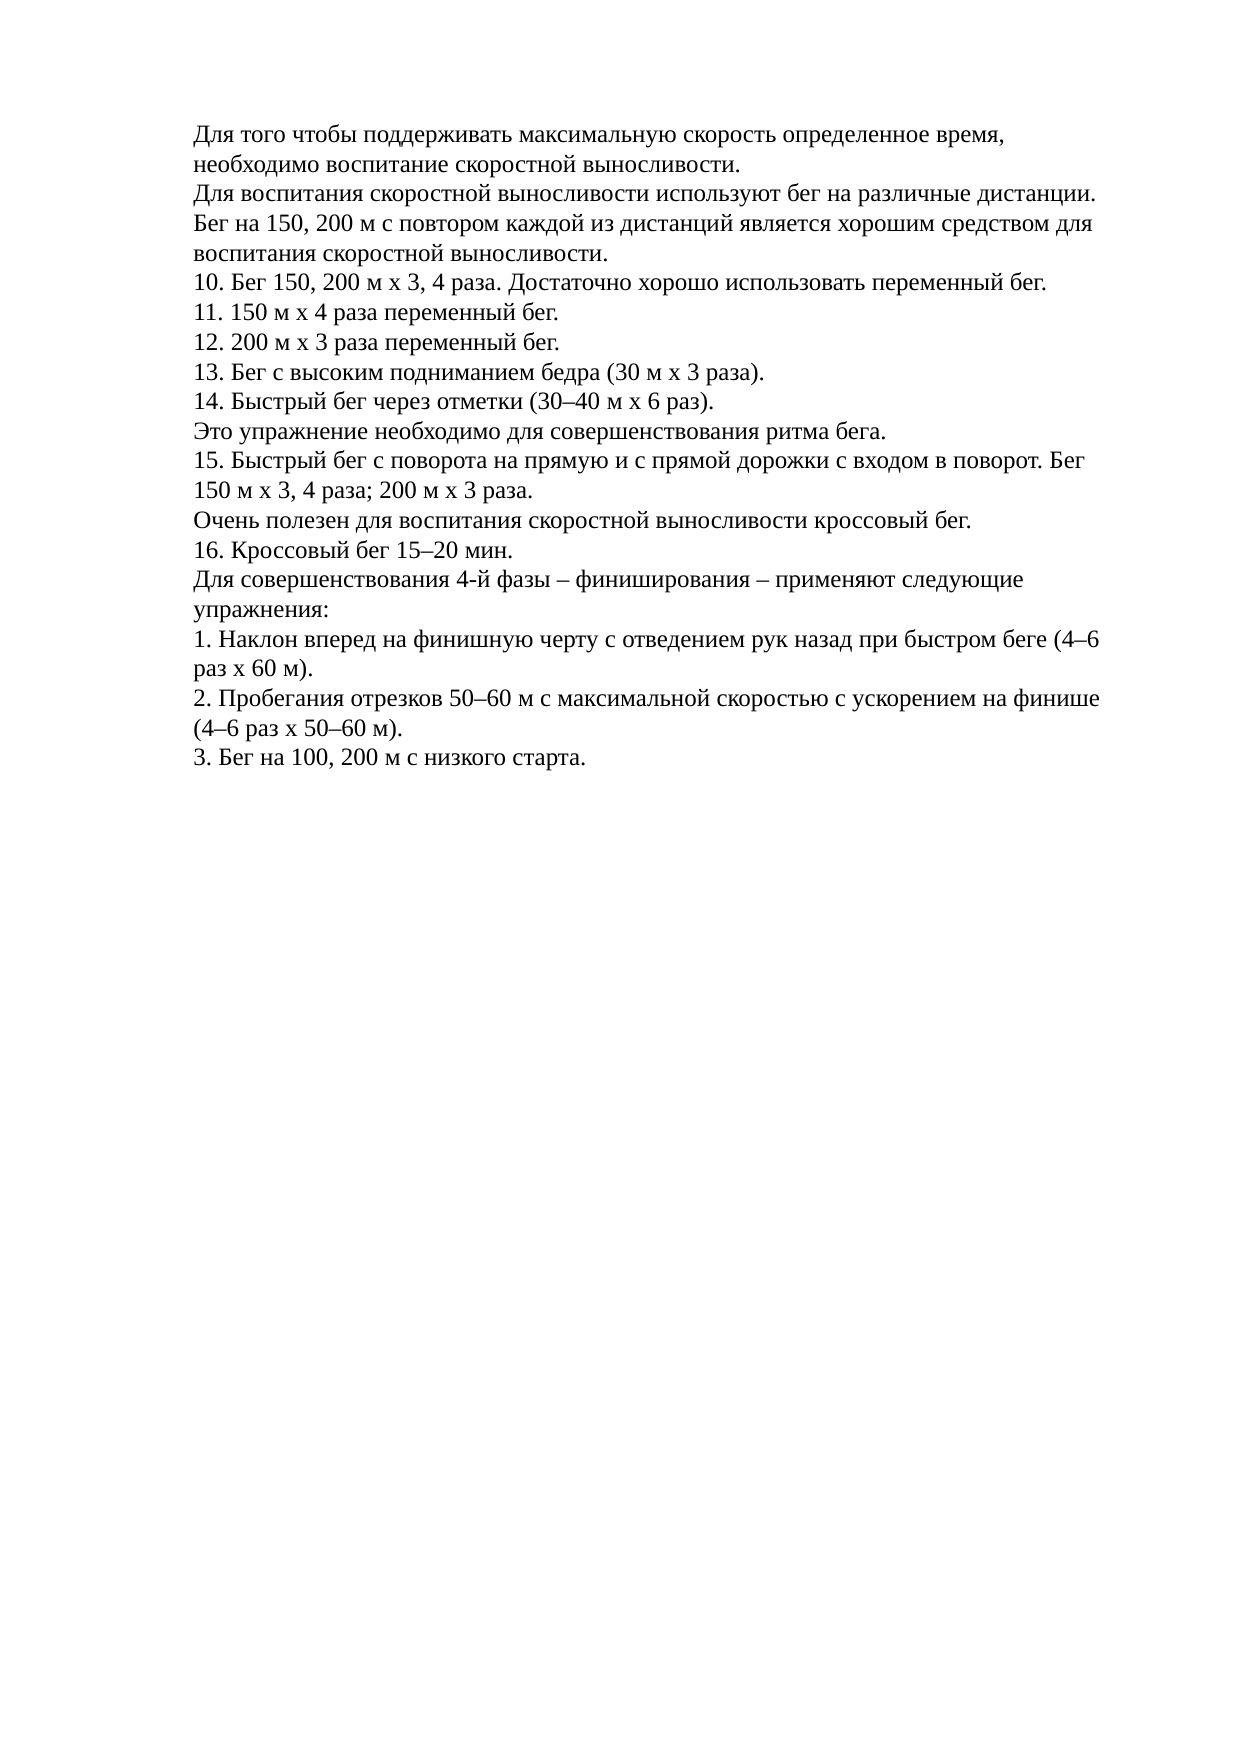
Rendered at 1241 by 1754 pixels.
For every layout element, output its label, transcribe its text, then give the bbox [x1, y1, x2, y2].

list Для совершенствования 4-й фазы – финиширования – применяют следующие упражнения: [156, 563, 1122, 623]
list 2. Пробегания отрезков 50–60 м с максимальной скоростью с ускорением на финише (4–6 раз х 50–60 м). [156, 682, 1122, 742]
list 3. Бег на 100, 200 м с низкого старта. [156, 742, 1122, 771]
list Очень полезен для воспитания скоростной выносливости кроссовый бег. [156, 504, 1122, 534]
list 1. Наклон вперед на финишную черту с отведением рук назад при быстром беге (4–6 раз х 60 м). [156, 623, 1122, 682]
list 13. Бег с высоким подниманием бедра (30 м х 3 раза). [156, 356, 1122, 385]
list 12. 200 м х 3 раза переменный бег. [156, 326, 1122, 356]
list Это упражнение необходимо для совершенствования ритма бега. [156, 415, 1122, 445]
list 10. Бег 150, 200 м х 3, 4 раза. Достаточно хорошо использовать переменный бег. [156, 267, 1122, 296]
list 11. 150 м х 4 раза переменный бег. [156, 296, 1122, 326]
list Для того чтобы поддерживать максимальную скорость определенное время, необходимо воспитание скоростной выносливости. Для воспитания скоростной выносливости используют бег на различные дистанции. Бег на 150, 200 м с повтором каждой из дистанций является хорошим средством для воспитания скоростной выносливости. [156, 118, 1122, 267]
list 16. Кроссовый бег 15–20 мин. [156, 534, 1122, 563]
list 14. Быстрый бег через отметки (30–40 м х 6 раз). [156, 385, 1122, 415]
list 15. Быстрый бег с поворота на прямую и с прямой дорожки с входом в поворот. Бег 150 м х 3, 4 раза; 200 м х 3 раза. [156, 445, 1122, 504]
